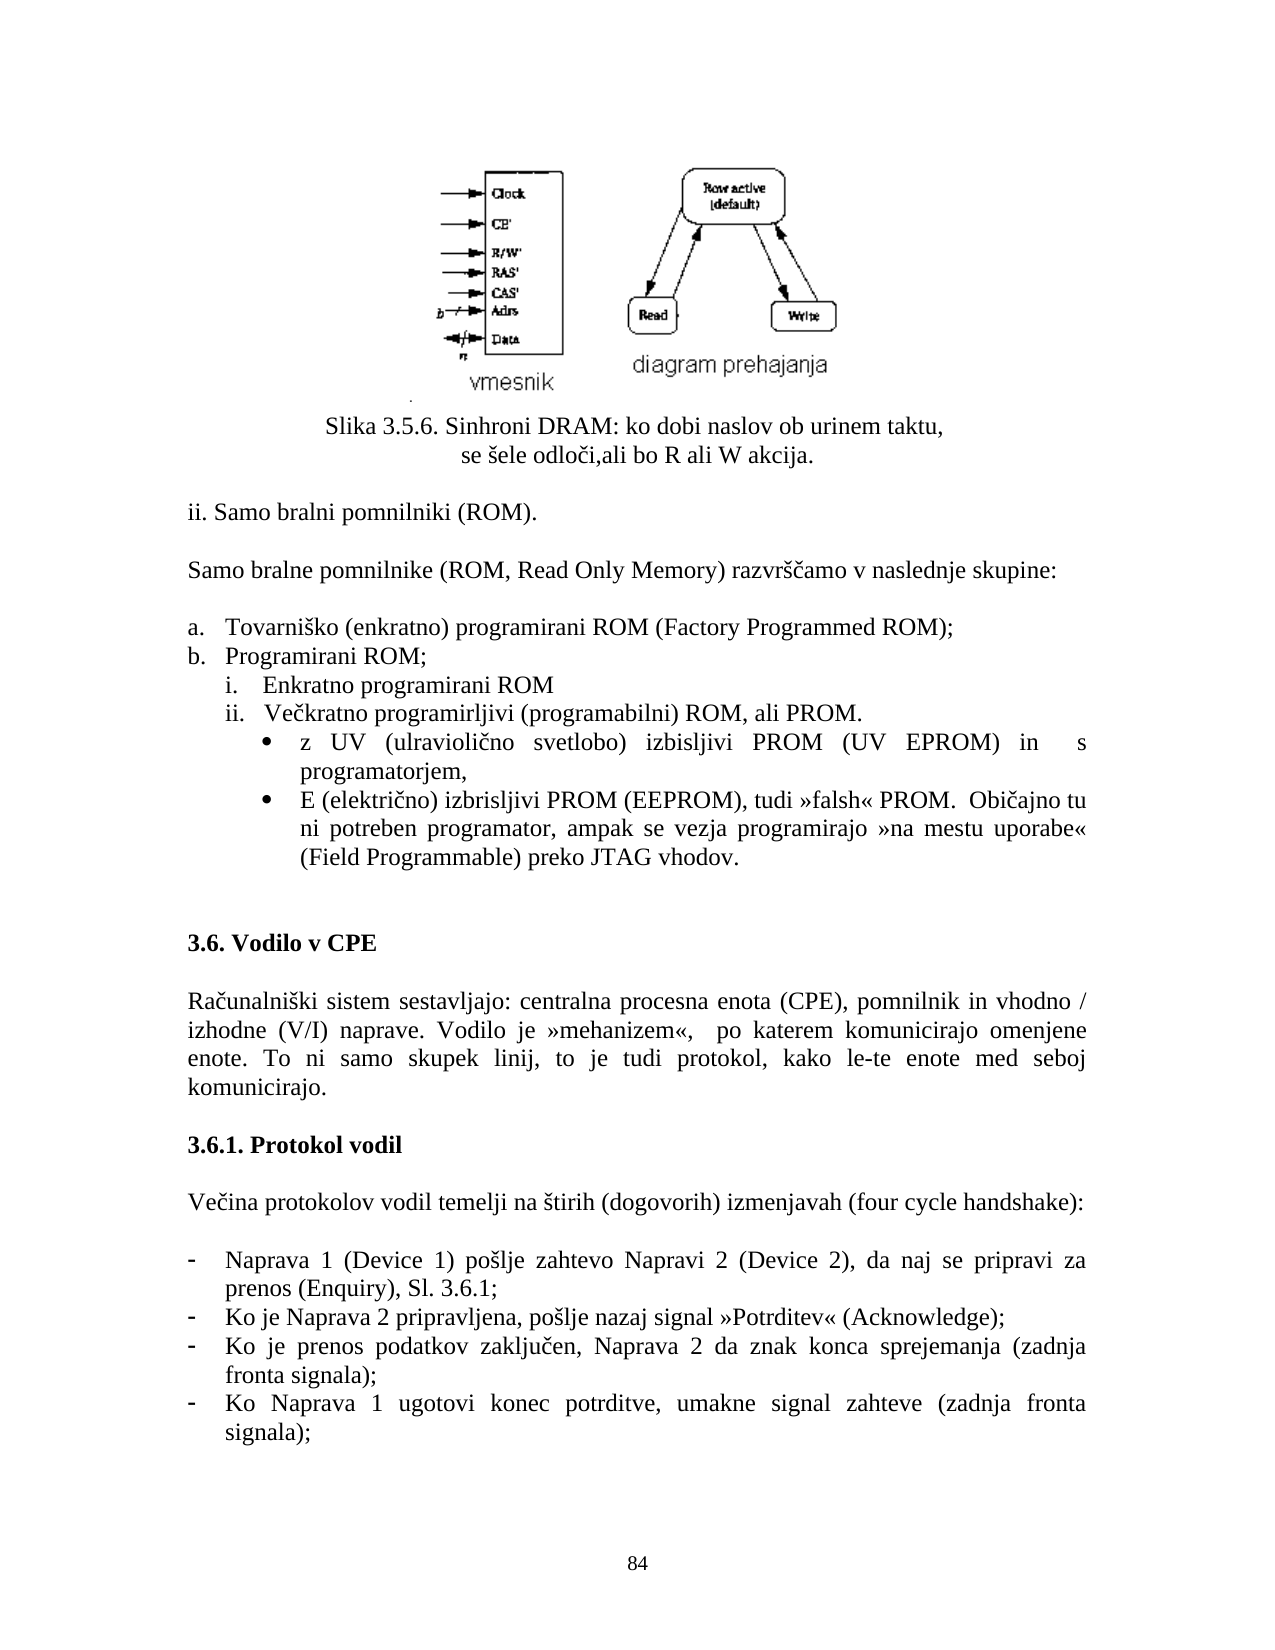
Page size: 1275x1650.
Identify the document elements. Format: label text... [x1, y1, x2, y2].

list Programirani ROM; [187, 641, 1087, 670]
list Ko je prenos podatkov zaključen, Naprava 2 da znak konca sprejemanja (zadnja fronta signala); [187, 1331, 1087, 1388]
list E (električno) izbrisljivi PROM (EEPROM), tudi »falsh« PROM. Običajno tu ni potreben programator, ampak se vezja programirajo »na mestu uporabe« (Field Programmable) preko JTAG vhodov. [262, 785, 1087, 871]
list Naprava 1 (Device 1) pošlje zahtevo Napravi 2 (Device 2), da naj se pripravi za prenos (Enquiry), Sl. 3.6.1; [187, 1245, 1087, 1302]
list Tovarniško (enkratno) programirani ROM (Factory Programmed ROM); [187, 612, 1087, 641]
list Ko Naprava 1 ugotovi konec potrditve, umakne signal zahteve (zadnja fronta signala); [187, 1388, 1087, 1446]
text Računalniški sistem sestavljajo: centralna procesna enota (CPE), pomnilnik in vhodno / izhodne (V/I) naprave. Vodilo je »mehanizem«, po katerem komunicirajo omenjene enote. To ni samo skupek linij, to je tudi protokol, kako le-te enote med seboj komunicirajo. [187, 986, 1087, 1101]
list z UV (ulraviolično svetlobo) izbisljivi PROM (UV EPROM) in s programatorjem, [262, 727, 1087, 785]
list Enkratno programirani ROM [225, 670, 1087, 698]
subtitle 3.6. Vodilo v CPE [187, 928, 1087, 957]
text Večina protokolov vodil temelji na štirih (dogovorih) izmenjavah (four cycle handshake): [187, 1187, 1087, 1216]
text se šele odloči,ali bo R ali W akcija. [187, 440, 1087, 468]
text 3.6.1. Protokol vodil [187, 1130, 1087, 1158]
list Ko je Naprava 2 pripravljena, pošlje nazaj signal »Potrditev« (Acknowledge); [187, 1302, 1087, 1331]
text ii. Samo bralni pomnilniki (ROM). [187, 497, 1087, 526]
picture [406, 159, 869, 402]
text ii. Večkratno programirljivi (programabilni) ROM, ali PROM. [225, 698, 1087, 727]
text Slika 3.5.6. Sinhroni DRAM: ko dobi naslov ob urinem taktu, [187, 411, 1087, 440]
text Samo bralne pomnilnike (ROM, Read Only Memory) razvrščamo v naslednje skupine: [187, 555, 1087, 583]
